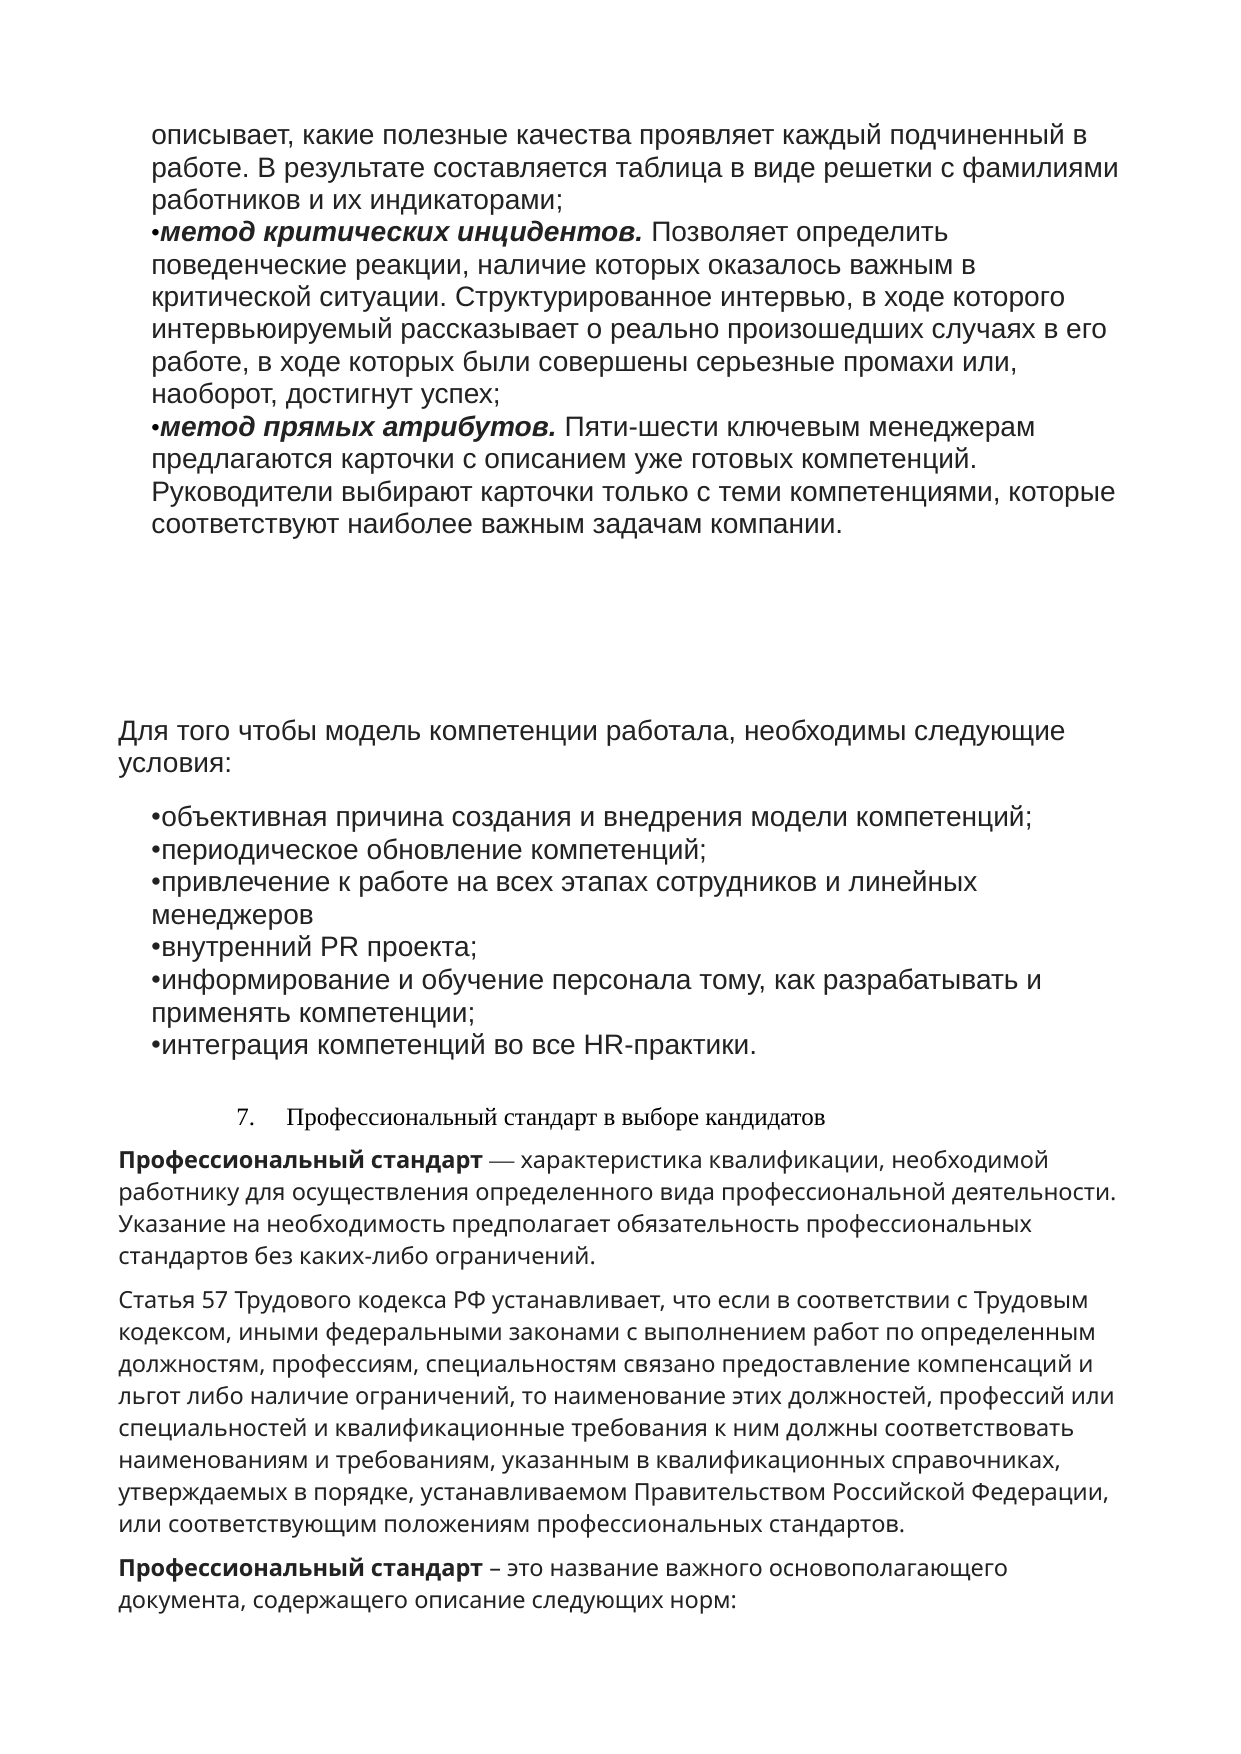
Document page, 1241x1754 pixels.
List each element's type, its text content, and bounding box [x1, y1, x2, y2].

list периодическое обновление компетенций; [118, 833, 1122, 865]
text Статья 57 Трудового кодекса РФ устанавливает, что если в соответствии с Трудовым кодексом, иными федеральными законами с выполнением работ по определенным должностям, профессиям, специальностям связано предоставление компенсаций и льгот либо наличие ограничений, то наименование этих должностей, профессий или специальностей и квалификационные требования к ним должны соответствовать наименованиям и требованиям, указанным в квалификационных справочниках, утверждаемых в порядке, устанавливаемом Правительством Российской Федерации, или соответствующим положениям профессиональных стандартов. [118, 1283, 1122, 1539]
list интеграция компетенций во все HR-практики. [118, 1028, 1122, 1061]
list описывает, какие полезные качества проявляет каждый подчиненный в работе. В результате составляется таблица в виде решетки с фамилиями работников и их индикаторами; [118, 118, 1122, 215]
list информирование и обучение персонала тому, как разрабатывать и применять компетенции; [118, 963, 1122, 1028]
list внутренний PR проекта; [118, 930, 1122, 963]
list привлечение к работе на всех этапах сотрудников и линейных менеджеров [118, 865, 1122, 930]
text 7. Профессиональный стандарт в выборе кандидатов [236, 1102, 1122, 1131]
list метод критических инцидентов. Позволяет определить поведенческие реакции, наличие которых оказалось важным в критической ситуации. Структурированное интервью, в ходе которого интервьюируемый рассказывает о реально произошедших случаях в его работе, в ходе которых были совершены серьезные промахи или, наоборот, достигнут успех; [118, 215, 1122, 410]
text Профессиональный стандарт — характеристика квалификации, необходимой работнику для осуществления определенного вида профессиональной деятельности. Указание на необходимость предполагает обязательность профессиональных стандартов без каких-либо ограничений. [118, 1143, 1122, 1271]
text Профессиональный стандарт – это название важного основополагающего документа, содержащего описание следующих норм: [118, 1552, 1122, 1616]
list метод прямых атрибутов. Пяти-шести ключевым менеджерам предлагаются карточки с описанием уже готовых компетенций. Руководители выбирают карточки только с теми компетенциями, которые соответствуют наиболее важным задачам компании. [118, 410, 1122, 539]
text Для того чтобы модель компетенции работала, необходимы следующие условия: [118, 713, 1122, 778]
list объективная причина создания и внедрения модели компетенций; [118, 800, 1122, 833]
